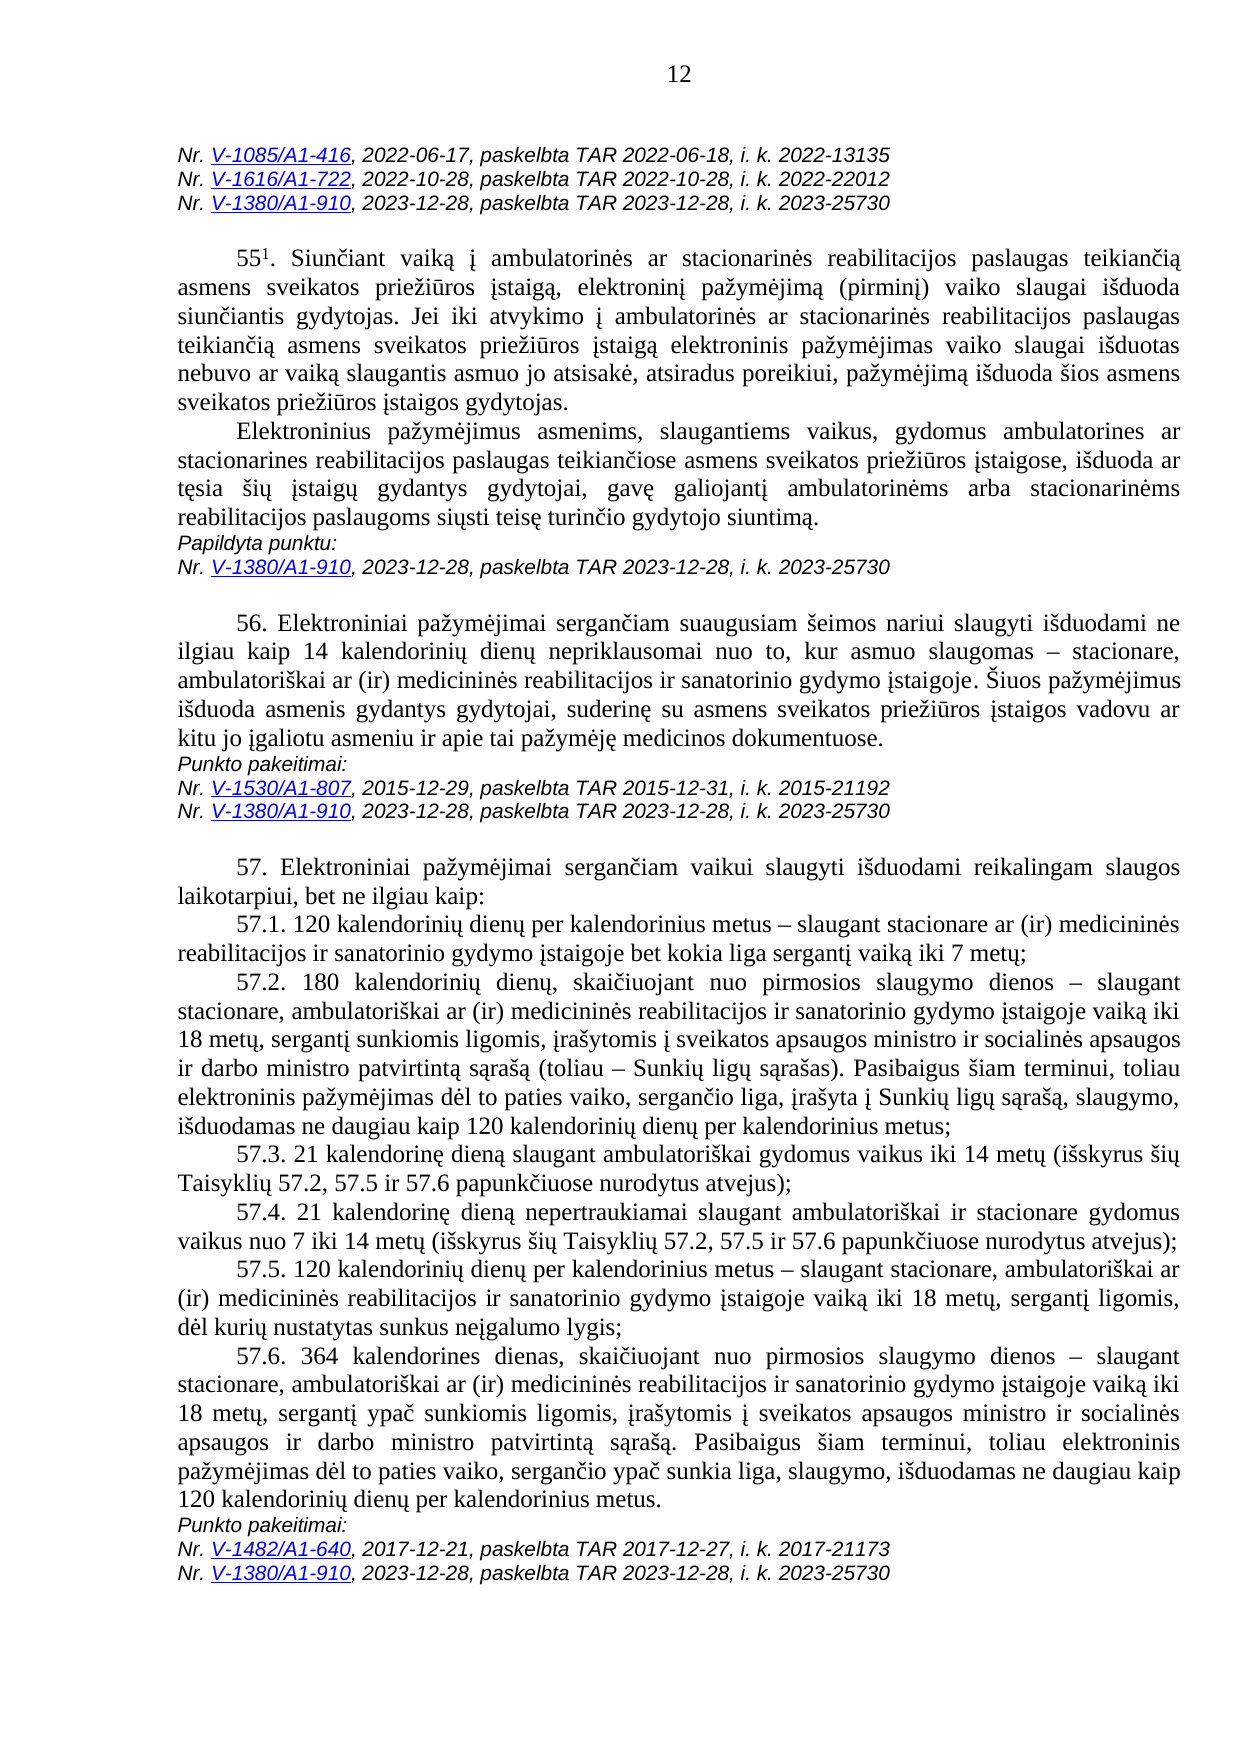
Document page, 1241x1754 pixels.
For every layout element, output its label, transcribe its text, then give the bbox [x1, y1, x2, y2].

text 57.2. 180 kalendorinių dienų, skaičiuojant nuo pirmosios slaugymo dienos – slaugant stacionare, ambulatoriškai ar (ir) medicininės reabilitacijos ir sanatorinio gydymo įstaigoje vaiką iki 18 metų, sergantį sunkiomis ligomis, įrašytomis į sveikatos apsaugos ministro ir socialinės apsaugos ir darbo ministro patvirtintą sąrašą (toliau – Sunkių ligų sąrašas). Pasibaigus šiam terminui, toliau elektroninis pažymėjimas dėl to paties vaiko, sergančio liga, įrašyta į Sunkių ligų sąrašą, slaugymo, išduodamas ne daugiau kaip 120 kalendorinių dienų per kalendorinius metus; [177, 967, 1181, 1139]
text Nr. V-1530/A1-807, 2015-12-29, paskelbta TAR 2015-12-31, i. k. 2015-21192 [177, 775, 1181, 799]
text 57.6. 364 kalendorines dienas, skaičiuojant nuo pirmosios slaugymo dienos – slaugant stacionare, ambulatoriškai ar (ir) medicininės reabilitacijos ir sanatorinio gydymo įstaigoje vaiką iki 18 metų, sergantį ypač sunkiomis ligomis, įrašytomis į sveikatos apsaugos ministro ir socialinės apsaugos ir darbo ministro patvirtintą sąrašą. Pasibaigus šiam terminui, toliau elektroninis pažymėjimas dėl to paties vaiko, sergančio ypač sunkia liga, slaugymo, išduodamas ne daugiau kaip 120 kalendorinių dienų per kalendorinius metus. [177, 1341, 1181, 1513]
text Nr. V-1616/A1-722, 2022-10-28, paskelbta TAR 2022-10-28, i. k. 2022-22012 [177, 167, 1181, 191]
text 57.5. 120 kalendorinių dienų per kalendorinius metus – slaugant stacionare, ambulatoriškai ar (ir) medicininės reabilitacijos ir sanatorinio gydymo įstaigoje vaiką iki 18 metų, sergantį ligomis, dėl kurių nustatytas sunkus neįgalumo lygis; [177, 1254, 1181, 1341]
text Nr. V-1085/A1-416, 2022-06-17, paskelbta TAR 2022-06-18, i. k. 2022-13135 [177, 143, 1181, 167]
text Papildyta punktu: [177, 531, 1181, 555]
text 57.1. 120 kalendorinių dienų per kalendorinius metus – slaugant stacionare ar (ir) medicininės reabilitacijos ir sanatorinio gydymo įstaigoje bet kokia liga sergantį vaiką iki 7 metų; [177, 909, 1181, 967]
text 551. Siunčiant vaiką į ambulatorinės ar stacionarinės reabilitacijos paslaugas teikiančią asmens sveikatos priežiūros įstaigą, elektroninį pažymėjimą (pirminį) vaiko slaugai išduoda siunčiantis gydytojas. Jei iki atvykimo į ambulatorinės ar stacionarinės reabilitacijos paslaugas teikiančią asmens sveikatos priežiūros įstaigą elektroninis pažymėjimas vaiko slaugai išduotas nebuvo ar vaiką slaugantis asmuo jo atsisakė, atsiradus poreikiui, pažymėjimą išduoda šios asmens sveikatos priežiūros įstaigos gydytojas. [177, 243, 1181, 416]
text Nr. V-1380/A1-910, 2023-12-28, paskelbta TAR 2023-12-28, i. k. 2023-25730 [177, 1561, 1181, 1585]
text Punkto pakeitimai: [177, 751, 1181, 775]
text Punkto pakeitimai: [177, 1513, 1181, 1537]
text Nr. V-1482/A1-640, 2017-12-21, paskelbta TAR 2017-12-27, i. k. 2017-21173 [177, 1537, 1181, 1561]
text 57. Elektroniniai pažymėjimai sergančiam vaikui slaugyti išduodami reikalingam slaugos laikotarpiui, bet ne ilgiau kaip: [177, 852, 1181, 909]
text Elektroninius pažymėjimus asmenims, slaugantiems vaikus, gydomus ambulatorines ar stacionarines reabilitacijos paslaugas teikiančiose asmens sveikatos priežiūros įstaigose, išduoda ar tęsia šių įstaigų gydantys gydytojai, gavę galiojantį ambulatorinėms arba stacionarinėms reabilitacijos paslaugoms siųsti teisę turinčio gydytojo siuntimą. [177, 416, 1181, 531]
text 56. Elektroniniai pažymėjimai sergančiam suaugusiam šeimos nariui slaugyti išduodami ne ilgiau kaip 14 kalendorinių dienų nepriklausomai nuo to, kur asmuo slaugomas – stacionare, ambulatoriškai ar (ir) medicininės reabilitacijos ir sanatorinio gydymo įstaigoje. Šiuos pažymėjimus išduoda asmenis gydantys gydytojai, suderinę su asmens sveikatos priežiūros įstaigos vadovu ar kitu jo įgaliotu asmeniu ir apie tai pažymėję medicinos dokumentuose. [177, 608, 1181, 751]
text 57.4. 21 kalendorinę dieną nepertraukiamai slaugant ambulatoriškai ir stacionare gydomus vaikus nuo 7 iki 14 metų (išskyrus šių Taisyklių 57.2, 57.5 ir 57.6 papunkčiuose nurodytus atvejus); [177, 1197, 1181, 1254]
text Nr. V-1380/A1-910, 2023-12-28, paskelbta TAR 2023-12-28, i. k. 2023-25730 [177, 191, 1181, 215]
text Nr. V-1380/A1-910, 2023-12-28, paskelbta TAR 2023-12-28, i. k. 2023-25730 [177, 555, 1181, 579]
text 57.3. 21 kalendorinę dieną slaugant ambulatoriškai gydomus vaikus iki 14 metų (išskyrus šių Taisyklių 57.2, 57.5 ir 57.6 papunkčiuose nurodytus atvejus); [177, 1139, 1181, 1197]
text Nr. V-1380/A1-910, 2023-12-28, paskelbta TAR 2023-12-28, i. k. 2023-25730 [177, 799, 1181, 823]
